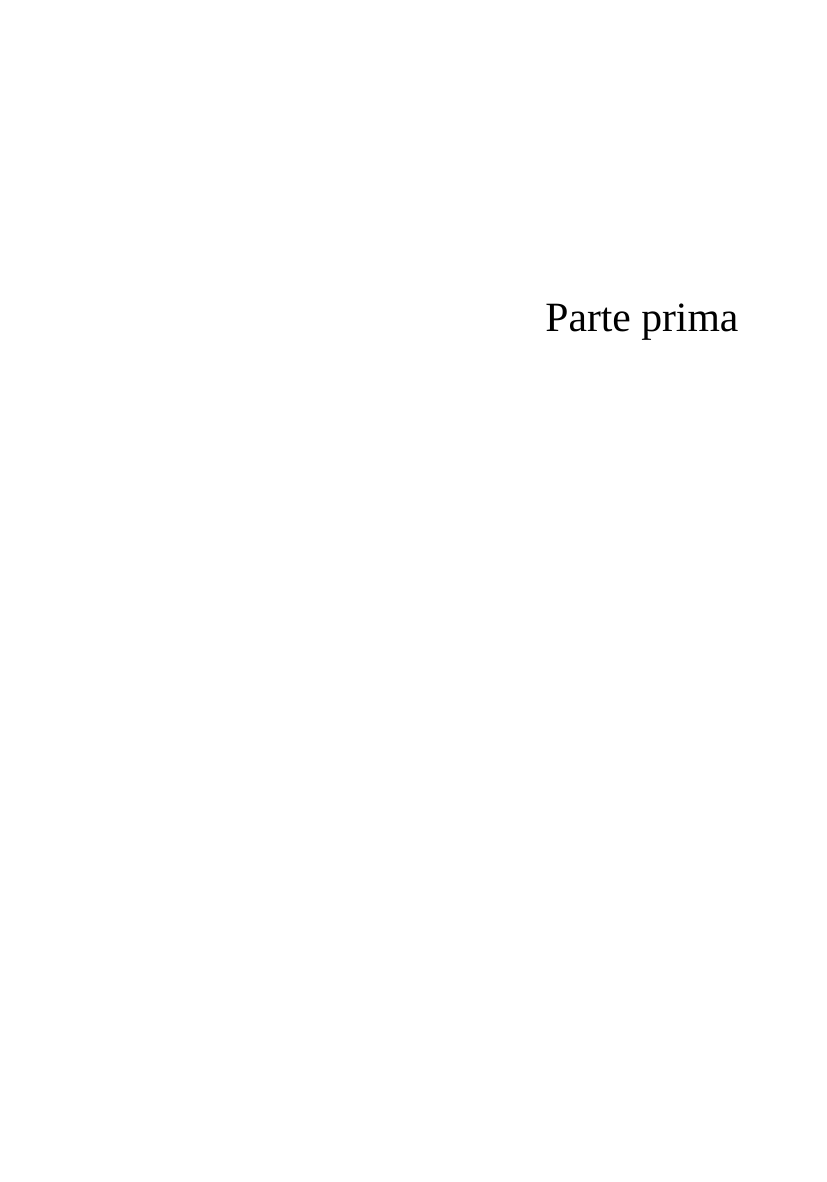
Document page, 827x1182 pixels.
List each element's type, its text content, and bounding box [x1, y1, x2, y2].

text Parte prima [88, 293, 738, 341]
